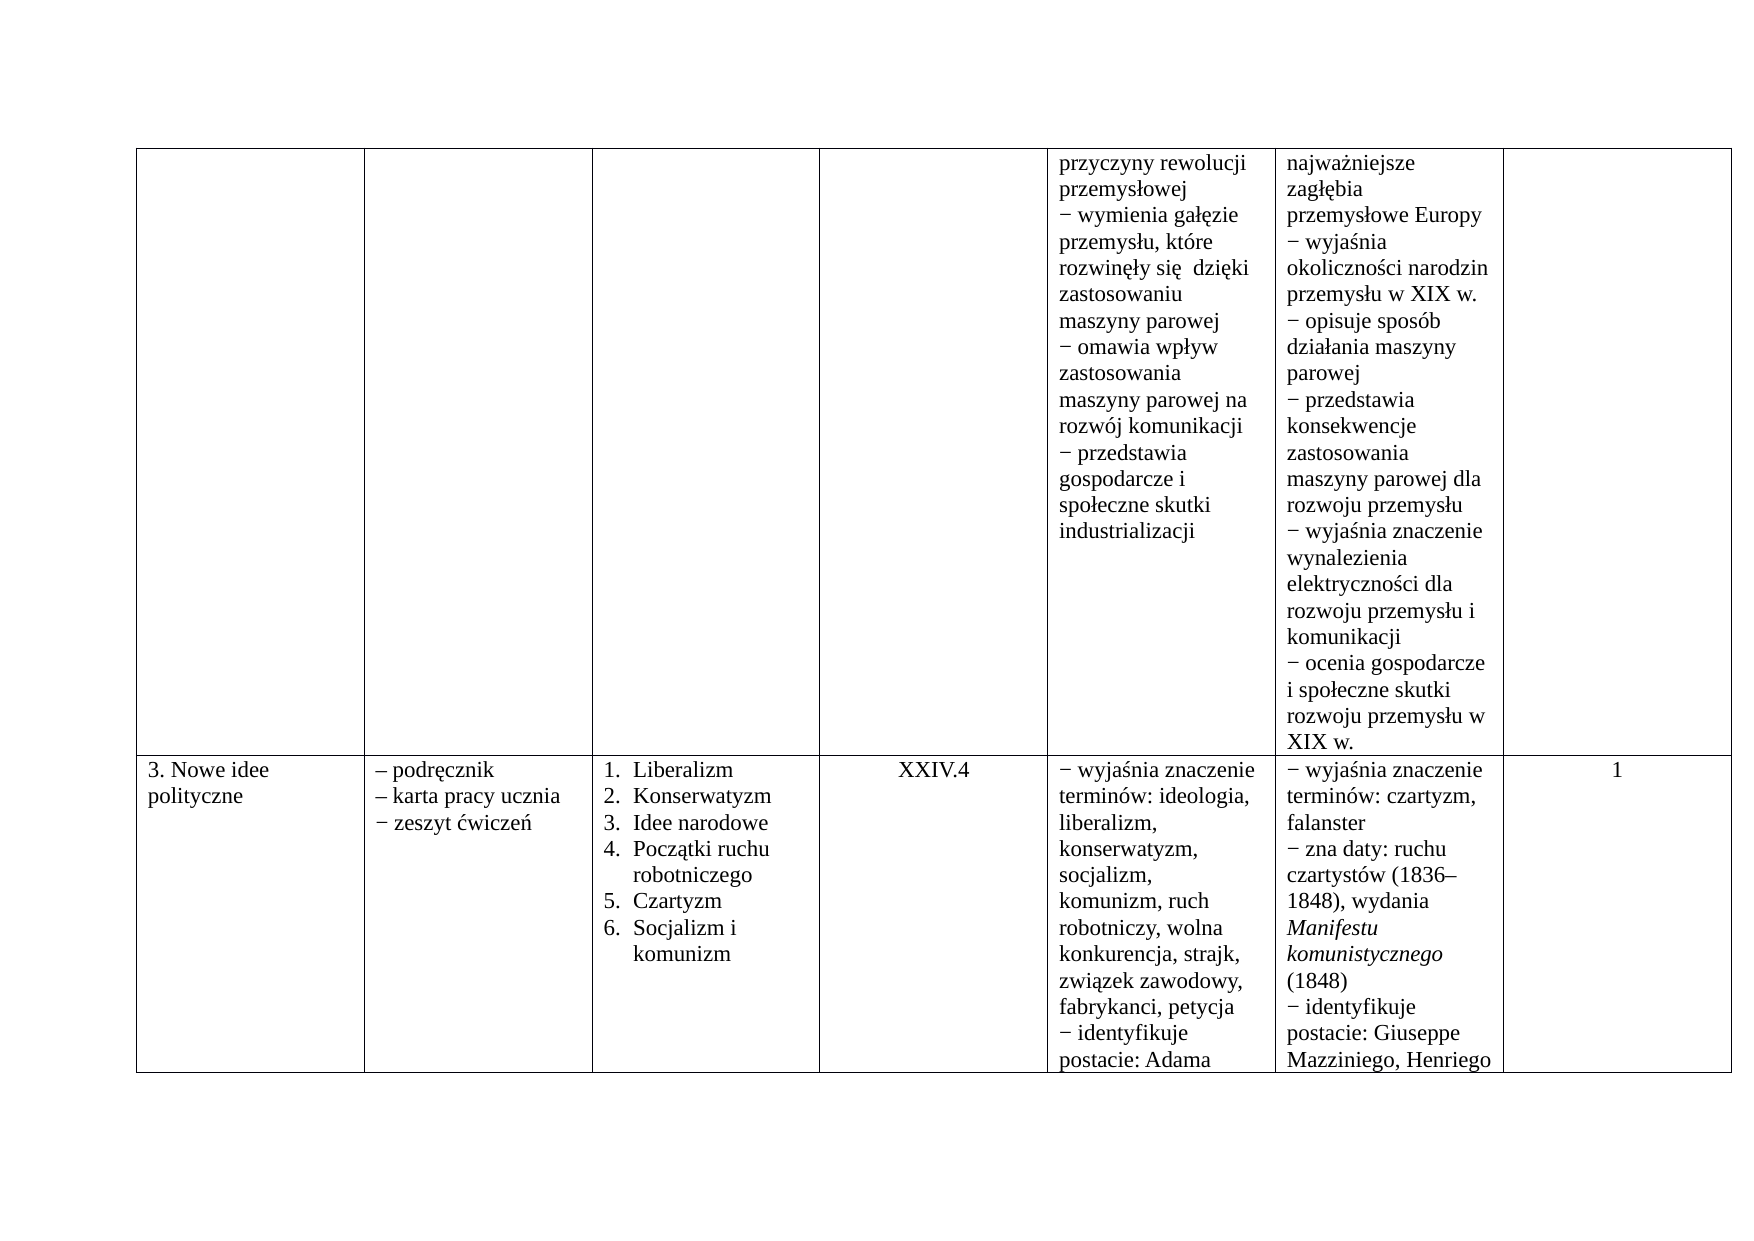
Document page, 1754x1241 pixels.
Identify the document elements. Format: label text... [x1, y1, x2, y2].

table_cell [365, 149, 592, 755]
table_cell XXIV.4 [820, 756, 1047, 1072]
table_cell Liberalizm Konserwatyzm Idee narodowe Początki ruchu robotniczego Czartyzm Socjalizm i komunizm [593, 756, 819, 1072]
table_cell przyczyny rewolucji przemysłowej − wymienia gałęzie przemysłu, które rozwinęły się dzięki zastosowaniu maszyny parowej − omawia wpływ zastosowania maszyny parowej na rozwój komunikacji − przedstawia gospodarcze i społeczne skutki industrializacji [1048, 149, 1275, 755]
table_cell najważniejsze zagłębia przemysłowe Europy − wyjaśnia okoliczności narodzin przemysłu w XIX w. − opisuje sposób działania maszyny parowej − przedstawia konsekwencje zastosowania maszyny parowej dla rozwoju przemysłu − wyjaśnia znaczenie wynalezienia elektryczności dla rozwoju przemysłu i komunikacji − ocenia gospodarcze i społeczne skutki rozwoju przemysłu w XIX w. [1276, 149, 1503, 755]
table_cell − wyjaśnia znaczenie terminów: czartyzm, falanster − zna daty: ruchu czartystów (1836–1848), wydania Manifestu komunistycznego (1848) − identyfikuje postacie: Giuseppe Mazziniego, Henriego [1276, 756, 1503, 1072]
table_cell [1504, 149, 1731, 755]
table_cell 3. Nowe idee polityczne [137, 756, 364, 1072]
table_cell [820, 149, 1047, 755]
table_cell [593, 149, 819, 755]
table_cell 1 [1504, 756, 1731, 1072]
table_cell [137, 149, 364, 755]
table_cell − wyjaśnia znaczenie terminów: ideologia, liberalizm, konserwatyzm, socjalizm, komunizm, ruch robotniczy, wolna konkurencja, strajk, związek zawodowy, fabrykanci, petycja − identyfikuje postacie: Adama [1048, 756, 1275, 1072]
table_cell – podręcznik – karta pracy ucznia − zeszyt ćwiczeń [365, 756, 592, 1072]
